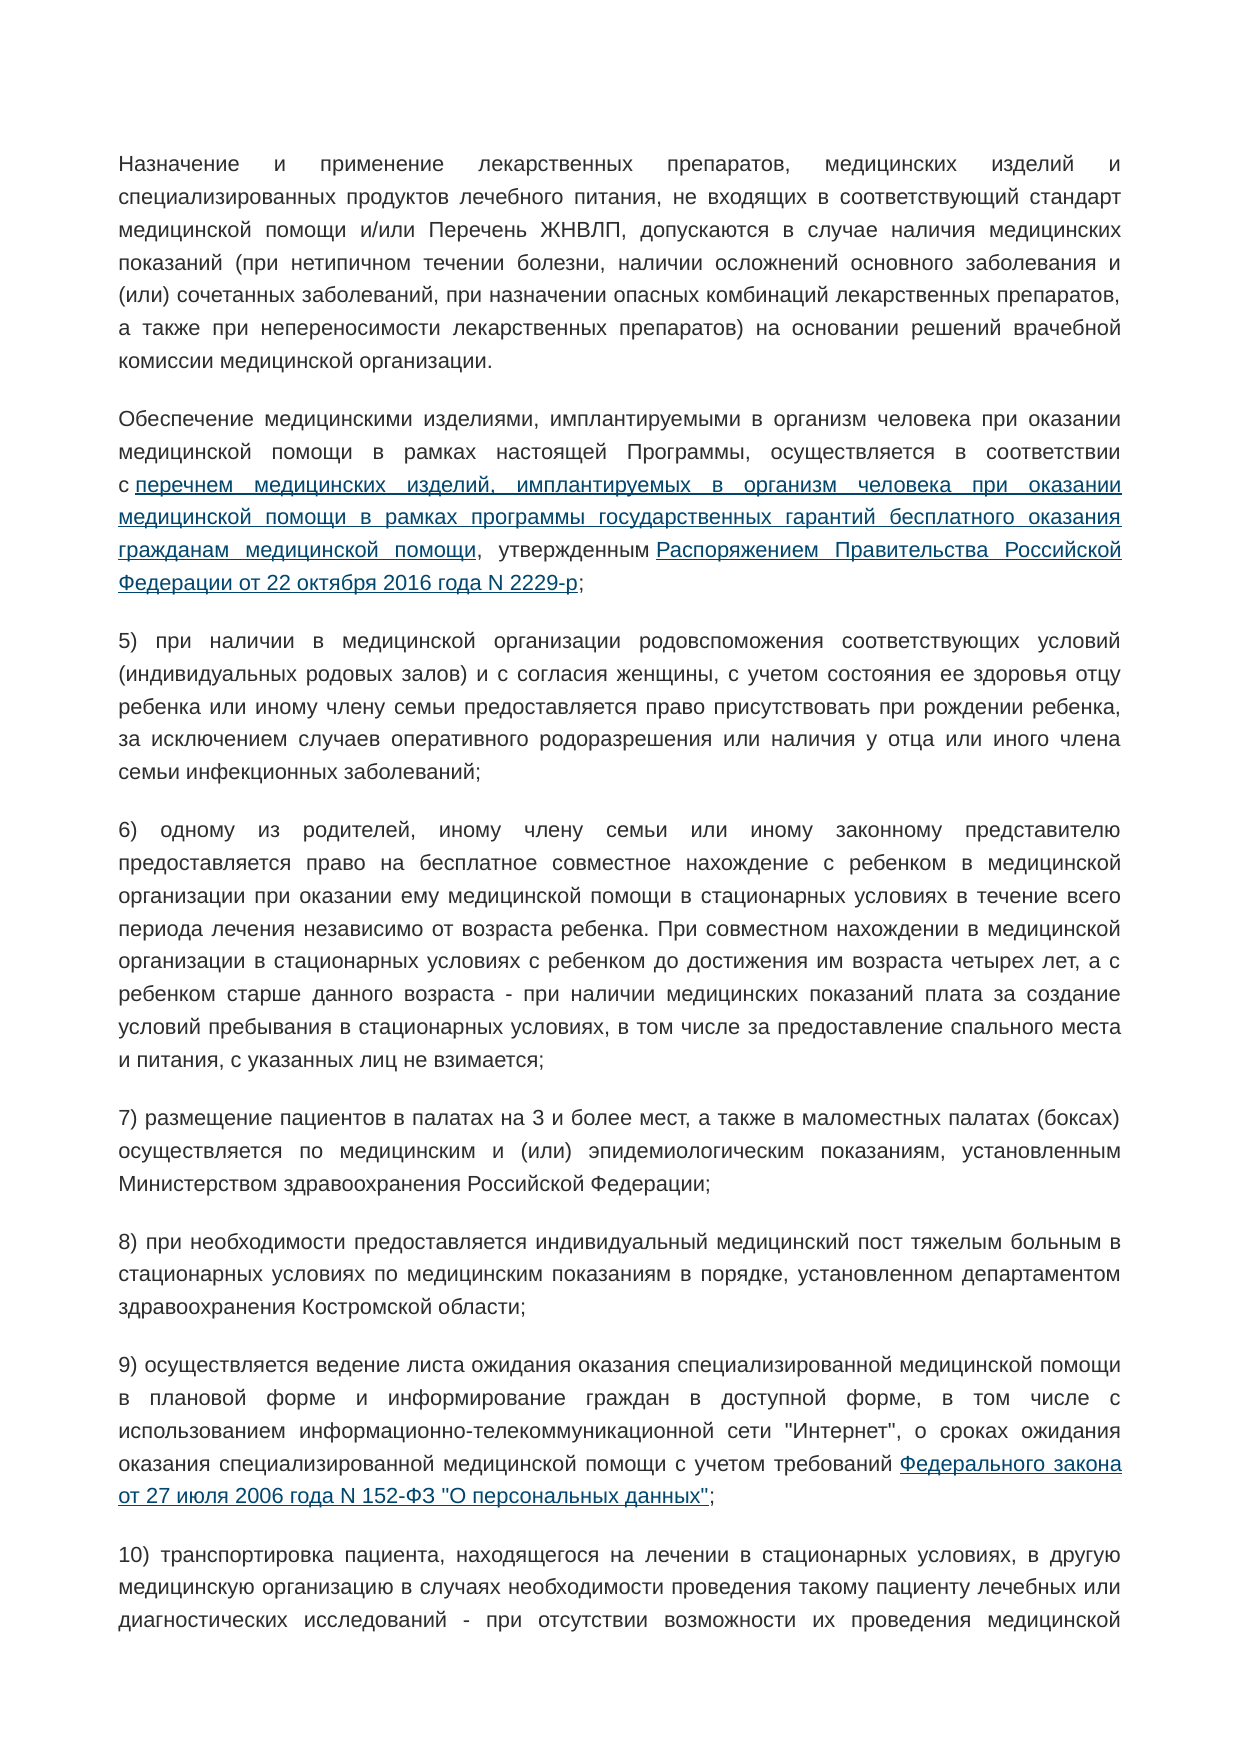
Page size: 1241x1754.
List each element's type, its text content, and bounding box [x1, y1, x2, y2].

text 9) осуществляется ведение листа ожидания оказания специализированной медицинской помощи в плановой форме и информирование граждан в доступной форме, в том числе с использованием информационно-телекоммуникационной сети "Интернет", о сроках ожидания оказания специализированной медицинской помощи с учетом требований Федерального закона от 27 июля 2006 года N 152-ФЗ "О персональных данных"; [118, 1319, 1122, 1509]
text 7) размещение пациентов в палатах на 3 и более мест, а также в маломестных палатах (боксах) осуществляется по медицинским и (или) эпидемиологическим показаниям, установленным Министерством здравоохранения Российской Федерации; [118, 1072, 1122, 1196]
text 10) транспортировка пациента, находящегося на лечении в стационарных условиях, в другую медицинскую организацию в случаях необходимости проведения такому пациенту лечебных или диагностических исследований - при отсутствии возможности их проведения медицинской [118, 1509, 1122, 1632]
text 5) при наличии в медицинской организации родовспоможения соответствующих условий (индивидуальных родовых залов) и с согласия женщины, с учетом состояния ее здоровья отцу ребенка или иному члену семьи предоставляется право присутствовать при рождении ребенка, за исключением случаев оперативного родоразрешения или наличия у отца или иного члена семьи инфекционных заболеваний; [118, 595, 1122, 784]
text Обеспечение медицинскими изделиями, имплантируемыми в организм человека при оказании медицинской помощи в рамках настоящей Программы, осуществляется в соответствии с перечнем медицинских изделий, имплантируемых в организм человека при оказании медицинской помощи в рамках программы государственных гарантий бесплатного оказания [118, 373, 1122, 526]
text Назначение и применение лекарственных препаратов, медицинских изделий и специализированных продуктов лечебного питания, не входящих в соответствующий стандарт медицинской помощи и/или Перечень ЖНВЛП, допускаются в случае наличия медицинских показаний (при нетипичном течении болезни, наличии осложнений основного заболевания и (или) сочетанных заболеваний, при назначении опасных комбинаций лекарственных препаратов, а также при непереносимости лекарственных препаратов) на основании решений врачебной комиссии медицинской организации. [118, 118, 1122, 373]
text гражданам медицинской помощи, утвержденным Распоряжением Правительства Российской Федерации от 22 октября 2016 года N 2229-р; [118, 527, 1122, 595]
text 8) при необходимости предоставляется индивидуальный медицинский пост тяжелым больным в стационарных условиях по медицинским показаниям в порядке, установленном департаментом здравоохранения Костромской области; [118, 1196, 1122, 1319]
text 6) одному из родителей, иному члену семьи или иному законному представителю предоставляется право на бесплатное совместное нахождение с ребенком в медицинской организации при оказании ему медицинской помощи в стационарных условиях в течение всего периода лечения независимо от возраста ребенка. При совместном нахождении в медицинской организации в стационарных условиях с ребенком до достижения им возраста четырех лет, а с ребенком старше данного возраста - при наличии медицинских показаний плата за создание условий пребывания в стационарных условиях, в том числе за предоставление спального места и питания, с указанных лиц не взимается; [118, 784, 1122, 1072]
